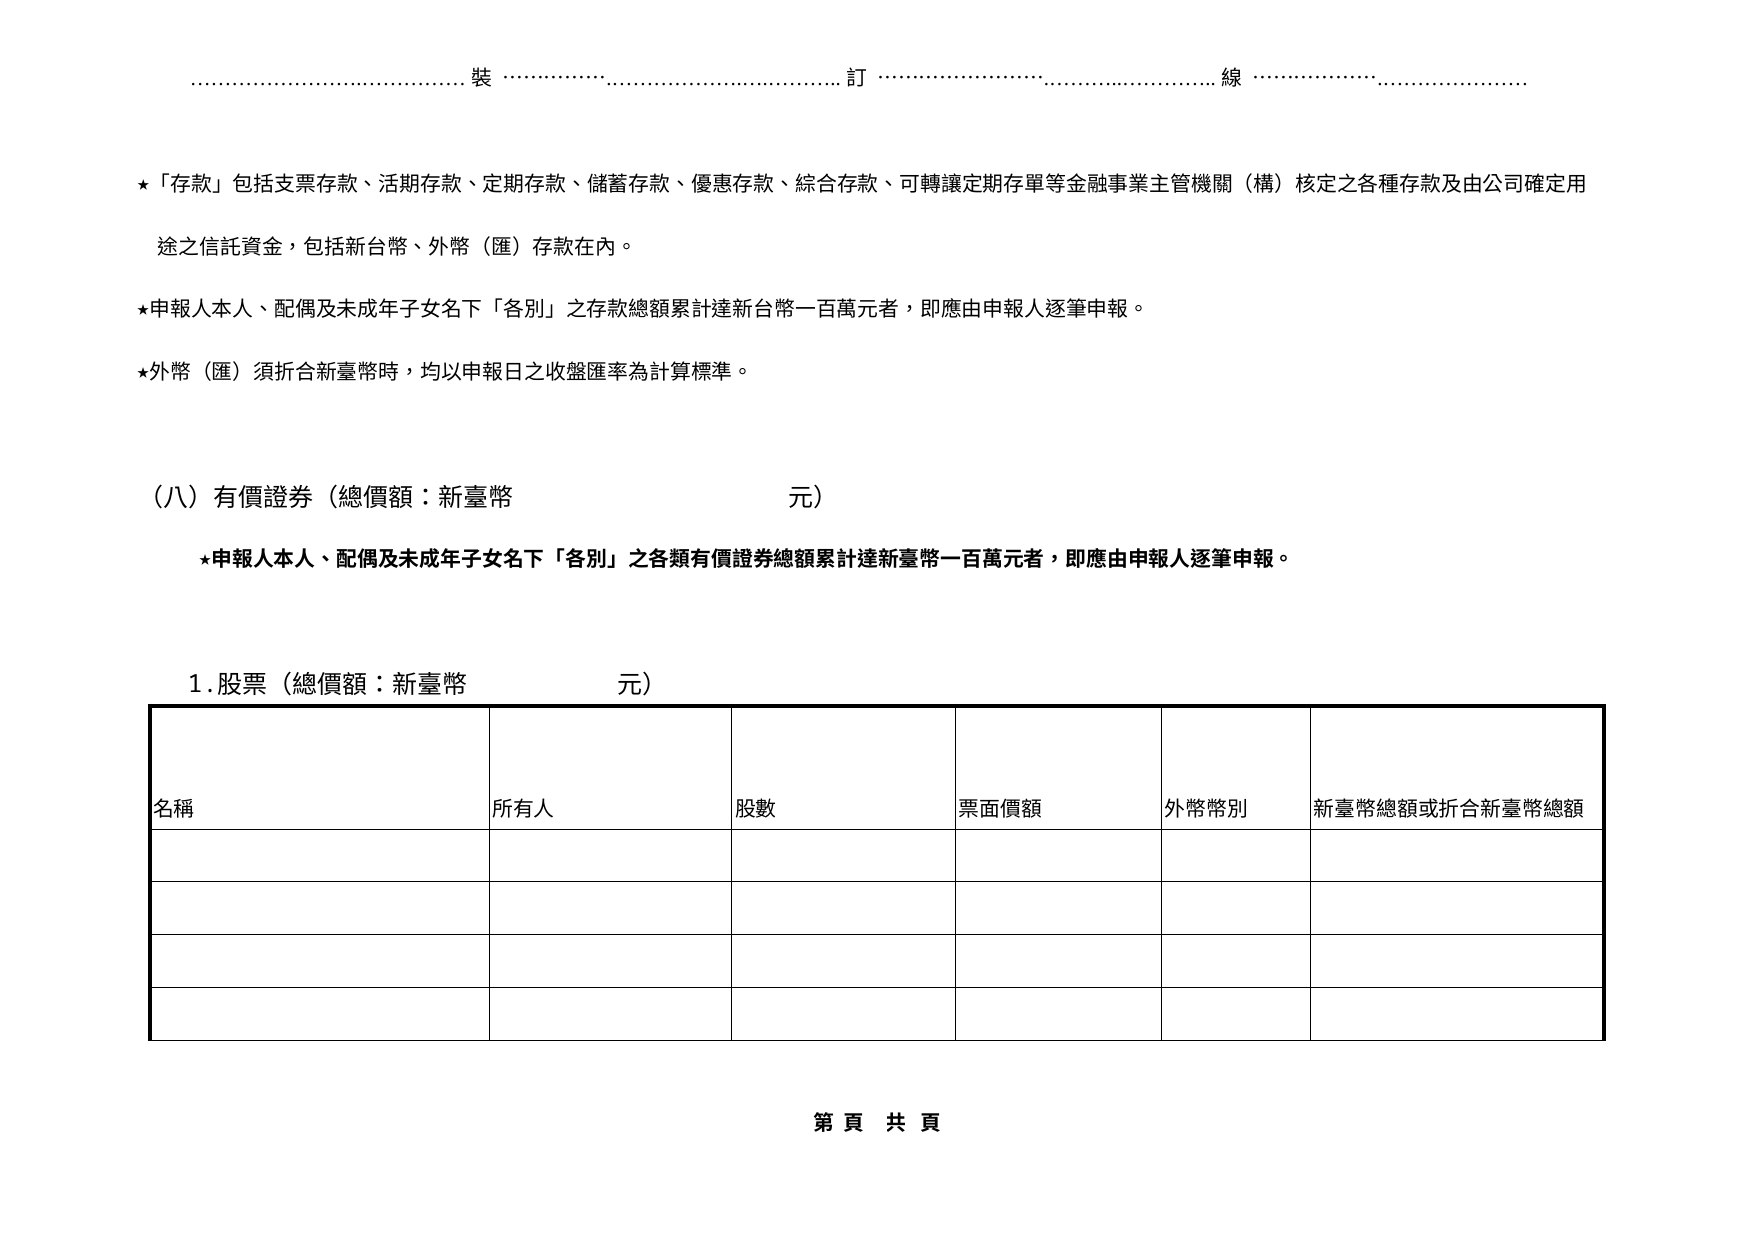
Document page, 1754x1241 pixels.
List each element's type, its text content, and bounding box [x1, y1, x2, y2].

text ★申報人本人、配偶及未成年子女名下「各別」之各類有價證券總額累計達新臺幣一百萬元者，即應由申報人逐筆申報。 [126, 516, 1604, 578]
text ★外幣（匯）須折合新臺幣時，均以申報日之收盤匯率為計算標準。 [126, 328, 1604, 391]
table_header 所有人 [490, 708, 731, 828]
table_cell [1311, 882, 1602, 934]
table_cell [1311, 830, 1602, 881]
text ★「存款」包括支票存款、活期存款、定期存款、儲蓄存款、優惠存款、綜合存款、可轉讓定期存單等金融事業主管機關（構）核定之各種存款及由公司確定用途之信託資金，包括新台幣、外幣（匯）存款在內。 [137, 141, 1604, 266]
table_cell [732, 882, 955, 934]
table_cell [152, 988, 489, 1040]
table_cell [732, 988, 955, 1040]
table_header 新臺幣總額或折合新臺幣總額 [1311, 708, 1602, 828]
table_cell [152, 882, 489, 934]
table_cell [490, 988, 731, 1040]
table_cell [956, 882, 1161, 934]
table_cell [956, 830, 1161, 881]
table_cell [732, 830, 955, 881]
table_cell [1311, 988, 1602, 1040]
table_header 外幣幣別 [1162, 708, 1310, 828]
table_cell [490, 830, 731, 881]
text ★申報人本人、配偶及未成年子女名下「各別」之存款總額累計達新台幣一百萬元者，即應由申報人逐筆申報。 [126, 266, 1604, 328]
text （八）有價證券（總價額：新臺幣 元） [126, 453, 1604, 516]
table_cell [956, 988, 1161, 1040]
table_cell [152, 830, 489, 881]
table_cell [1162, 882, 1310, 934]
table_cell [1162, 830, 1310, 881]
table_cell [490, 935, 731, 987]
table_cell [1162, 988, 1310, 1040]
table_header 票面價額 [956, 708, 1161, 828]
table_header 名稱 [152, 708, 489, 828]
text 1.股票（總價額：新臺幣 元） [187, 641, 1604, 703]
table_cell [490, 882, 731, 934]
table_cell [732, 935, 955, 987]
table_cell [152, 935, 489, 987]
table_header 股數 [732, 708, 955, 828]
table_cell [1311, 935, 1602, 987]
table_cell [1162, 935, 1310, 987]
table_cell [956, 935, 1161, 987]
